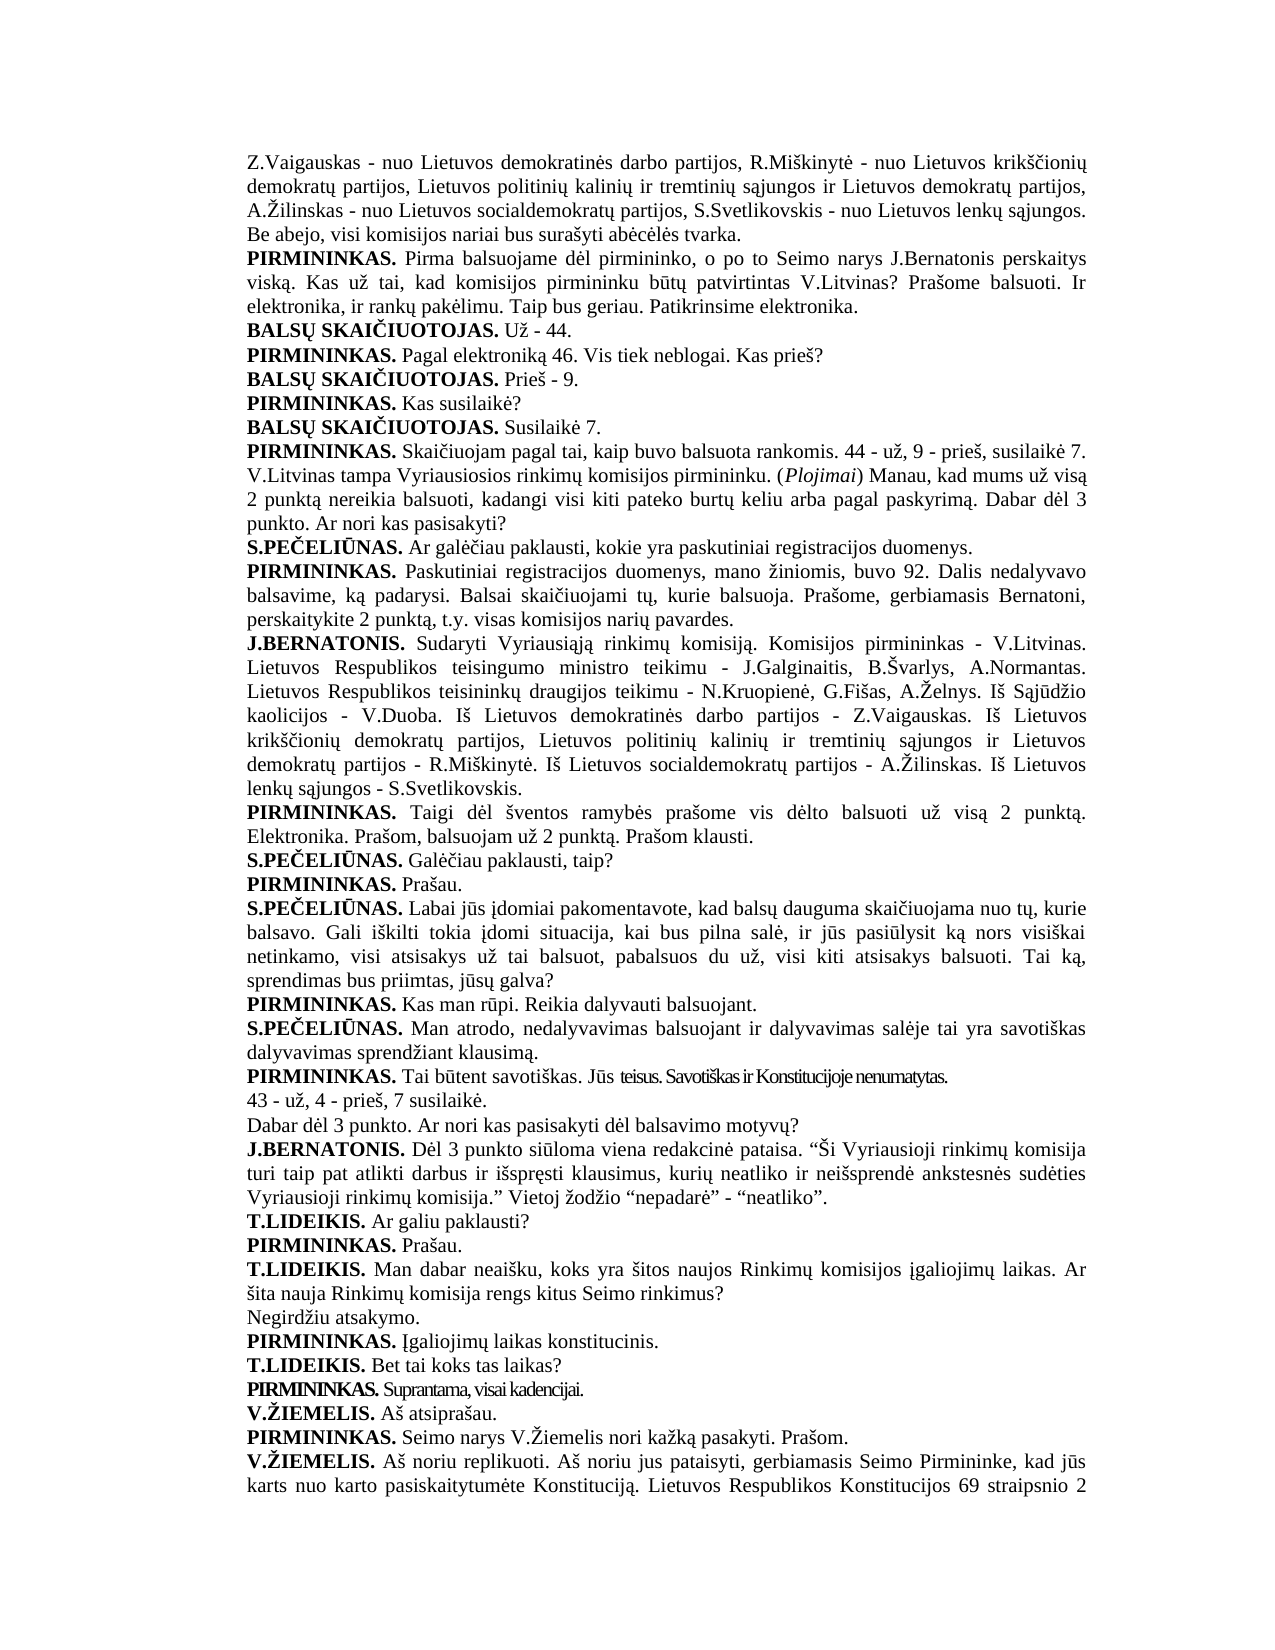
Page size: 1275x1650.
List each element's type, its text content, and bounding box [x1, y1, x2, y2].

text PIRMININKAS. Prašau. [247, 872, 1087, 896]
text V.ŽIEMELIS. Aš atsiprašau. [247, 1401, 1087, 1425]
text PIRMININKAS. Tai būtent savotiškas. Jūs teisus. Savotiškas ir Konstitucijoje nenumatytas. [247, 1064, 1087, 1088]
text PIRMININKAS. Įgaliojimų laikas konstitucinis. [247, 1329, 1087, 1353]
text S.PEČELIŪNAS. Labai jūs įdomiai pakomentavote, kad balsų dauguma skaičiuojama nuo tų, kurie balsavo. Gali iškilti tokia įdomi situacija, kai bus pilna salė, ir jūs pasiūlysit ką nors visiškai netinkamo, visi atsisakys už tai balsuot, pabalsuos du už, visi kiti atsisakys balsuoti. Tai ką, sprendimas bus priimtas, jūsų galva? [247, 896, 1087, 992]
text PIRMININKAS. Kas man rūpi. Reikia dalyvauti balsuojant. [247, 992, 1087, 1016]
text PIRMININKAS. Paskutiniai registracijos duomenys, mano žiniomis, buvo 92. Dalis nedalyvavo balsavime, ką padarysi. Balsai skaičiuojami tų, kurie balsuoja. Prašome, gerbiamasis Bernatoni, perskaitykite 2 punktą, t.y. visas komisijos narių pavardes. [247, 559, 1087, 631]
text T.LIDEIKIS. Ar galiu paklausti? [247, 1209, 1087, 1233]
text BALSŲ SKAIČIUOTOJAS. Susilaikė 7. [247, 415, 1087, 439]
text T.LIDEIKIS. Bet tai koks tas laikas? [247, 1353, 1087, 1377]
text J.BERNATONIS. Dėl 3 punkto siūloma viena redakcinė pataisa. “Ši Vyriausioji rinkimų komisija turi taip pat atlikti darbus ir išspręsti klausimus, kurių neatliko ir neišsprendė ankstesnės sudėties Vyriausioji rinkimų komisija.” Vietoj žodžio “nepadarė” - “neatliko”. [247, 1137, 1087, 1209]
text J.BERNATONIS. Sudaryti Vyriausiąją rinkimų komisiją. Komisijos pirmininkas - V.Litvinas. Lietuvos Respublikos teisingumo ministro teikimu - J.Galginaitis, B.Švarlys, A.Normantas. Lietuvos Respublikos teisininkų draugijos teikimu - N.Kruopienė, G.Fišas, A.Želnys. Iš Sąjūdžio kaolicijos - V.Duoba. Iš Lietuvos demokratinės darbo partijos - Z.Vaigauskas. Iš Lietuvos krikščionių demokratų partijos, Lietuvos politinių kalinių ir tremtinių sąjungos ir Lietuvos demokratų partijos - R.Miškinytė. Iš Lietuvos socialdemokratų partijos - A.Žilinskas. Iš Lietuvos lenkų sąjungos - S.Svetlikovskis. [247, 631, 1087, 800]
text S.PEČELIŪNAS. Ar galėčiau paklausti, kokie yra paskutiniai registracijos duomenys. [247, 535, 1087, 559]
text S.PEČELIŪNAS. Galėčiau paklausti, taip? [247, 848, 1087, 872]
text PIRMININKAS. Seimo narys V.Žiemelis nori kažką pasakyti. Prašom. [247, 1425, 1087, 1449]
text BALSŲ SKAIČIUOTOJAS. Prieš - 9. [247, 367, 1087, 391]
text S.PEČELIŪNAS. Man atrodo, nedalyvavimas balsuojant ir dalyvavimas salėje tai yra savotiškas dalyvavimas sprendžiant klausimą. [247, 1016, 1087, 1064]
text PIRMININKAS. Pirma balsuojame dėl pirmininko, o po to Seimo narys J.Bernatonis perskaitys viską. Kas už tai, kad komisijos pirmininku būtų patvirtintas V.Litvinas? Prašome balsuoti. Ir elektronika, ir rankų pakėlimu. Taip bus geriau. Patikrinsime elektronika. [247, 246, 1087, 318]
text V.ŽIEMELIS. Aš noriu replikuoti. Aš noriu jus pataisyti, gerbiamasis Seimo Pirmininke, kad jūs karts nuo karto pasiskaitytumėte Konstituciją. Lietuvos Respublikos Konstitucijos 69 straipsnio 2 [247, 1449, 1087, 1497]
text 43 - už, 4 - prieš, 7 susilaikė. [247, 1088, 1087, 1112]
text PIRMININKAS. Suprantama, visai kadencijai. [247, 1377, 1087, 1401]
text T.LIDEIKIS. Man dabar neaišku, koks yra šitos naujos Rinkimų komisijos įgaliojimų laikas. Ar šita nauja Rinkimų komisija rengs kitus Seimo rinkimus? [247, 1257, 1087, 1305]
text Negirdžiu atsakymo. [247, 1305, 1087, 1329]
text Z.Vaigauskas - nuo Lietuvos demokratinės darbo partijos, R.Miškinytė - nuo Lietuvos krikščionių demokratų partijos, Lietuvos politinių kalinių ir tremtinių sąjungos ir Lietuvos demokratų partijos, A.Žilinskas - nuo Lietuvos socialdemokratų partijos, S.Svetlikovskis - nuo Lietuvos lenkų sąjungos. Be abejo, visi komisijos nariai bus surašyti abėcėlės tvarka. [247, 150, 1087, 246]
text PIRMININKAS. Skaičiuojam pagal tai, kaip buvo balsuota rankomis. 44 - už, 9 - prieš, susilaikė 7. V.Litvinas tampa Vyriausiosios rinkimų komisijos pirmininku. (Plojimai) Manau, kad mums už visą 2 punktą nereikia balsuoti, kadangi visi kiti pateko burtų keliu arba pagal paskyrimą. Dabar dėl 3 punkto. Ar nori kas pasisakyti? [247, 439, 1087, 535]
text BALSŲ SKAIČIUOTOJAS. Už - 44. [247, 318, 1087, 342]
text PIRMININKAS. Pagal elektroniką 46. Vis tiek neblogai. Kas prieš? [247, 342, 1087, 367]
text Dabar dėl 3 punkto. Ar nori kas pasisakyti dėl balsavimo motyvų? [247, 1112, 1087, 1137]
text PIRMININKAS. Kas susilaikė? [247, 391, 1087, 415]
text PIRMININKAS. Prašau. [247, 1233, 1087, 1257]
text PIRMININKAS. Taigi dėl šventos ramybės prašome vis dėlto balsuoti už visą 2 punktą. Elektronika. Prašom, balsuojam už 2 punktą. Prašom klausti. [247, 800, 1087, 848]
